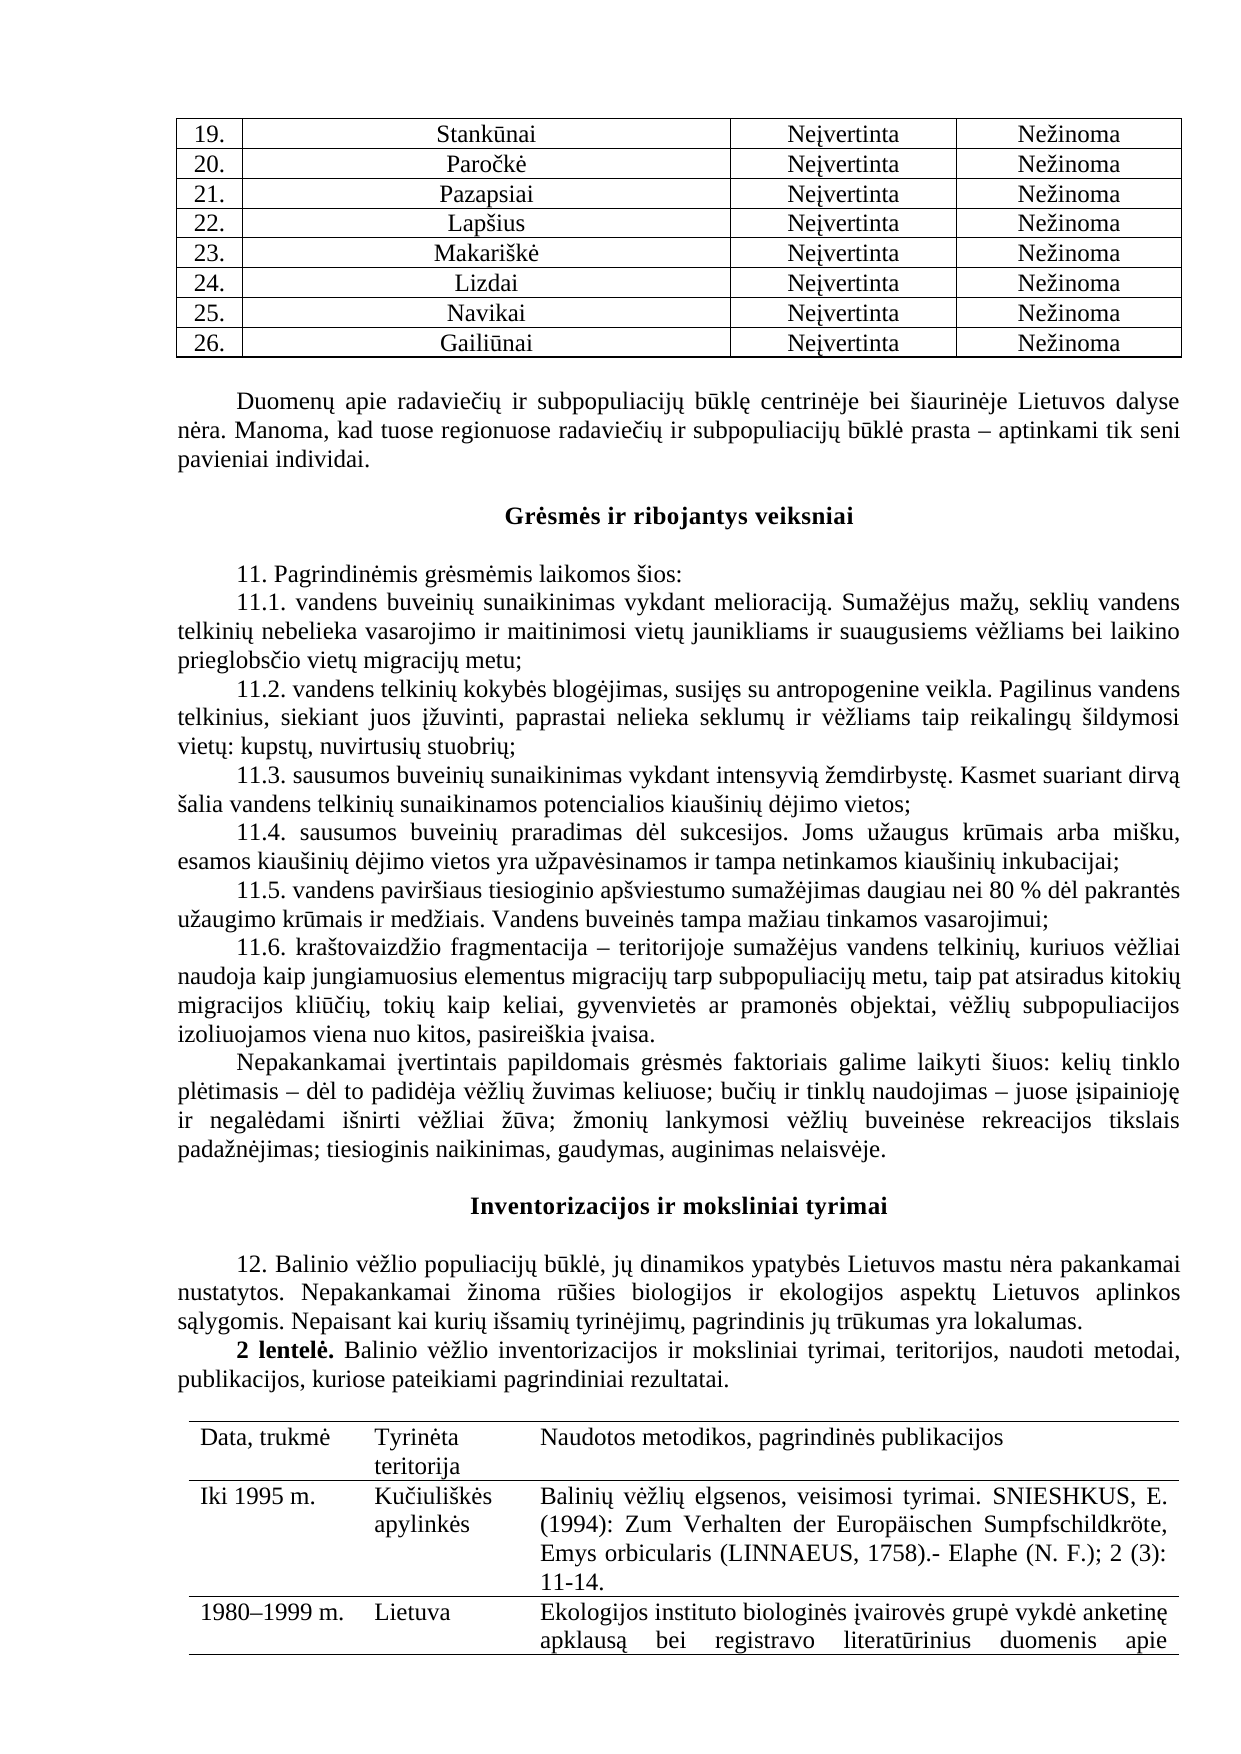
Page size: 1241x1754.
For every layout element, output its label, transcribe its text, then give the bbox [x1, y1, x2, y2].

table_cell Nežinoma [957, 238, 1181, 267]
table_cell 26. [177, 328, 242, 356]
table_cell Neįvertinta [731, 149, 956, 178]
table_cell Paročkė [243, 149, 730, 178]
table_cell 24. [177, 268, 242, 297]
table_cell Nežinoma [957, 209, 1181, 237]
table_header Data, trukmė [189, 1422, 363, 1480]
table_cell 19. [177, 119, 242, 148]
table_cell Neįvertinta [731, 328, 956, 356]
text Grėsmės ir ribojantys veiksniai [177, 501, 1181, 530]
table_cell Nežinoma [957, 179, 1181, 207]
table_cell Nežinoma [957, 149, 1181, 178]
text 11.5. vandens paviršiaus tiesioginio apšviestumo sumažėjimas daugiau nei 80 % dėl pakrantės užaugimo krūmais ir medžiais. Vandens buveinės tampa mažiau tinkamos vasarojimui; [177, 875, 1181, 932]
table_cell Nežinoma [957, 328, 1181, 356]
table_cell Neįvertinta [731, 238, 956, 267]
table_cell Pazapsiai [243, 179, 730, 207]
table_cell Balinių vėžlių elgsenos, veisimosi tyrimai. SNIESHKUS, E. (1994): Zum Verhalten der Europäischen Sumpfschildkröte, Emys orbicularis (LINNAEUS, 1758).- Elaphe (N. F.); 2 (3): 11-14. [529, 1481, 1179, 1596]
table_cell 22. [177, 209, 242, 237]
table_cell Neįvertinta [731, 209, 956, 237]
text 11.1. vandens buveinių sunaikinimas vykdant melioraciją. Sumažėjus mažų, seklių vandens telkinių nebelieka vasarojimo ir maitinimosi vietų jaunikliams ir suaugusiems vėžliams bei laikino prieglobsčio vietų migracijų metu; [177, 587, 1181, 674]
table_cell 23. [177, 238, 242, 267]
table_cell Stankūnai [243, 119, 730, 148]
table_cell Lapšius [243, 209, 730, 237]
table_cell Makariškė [243, 238, 730, 267]
text Inventorizacijos ir moksliniai tyrimai [177, 1191, 1181, 1220]
text Duomenų apie radaviečių ir subpopuliacijų būklę centrinėje bei šiaurinėje Lietuvos dalyse nėra. Manoma, kad tuose regionuose radaviečių ir subpopuliacijų būklė prasta ‒ aptinkami tik seni pavieniai individai. [177, 386, 1181, 472]
table_cell 20. [177, 149, 242, 178]
text 11.6. kraštovaizdžio fragmentacija – teritorijoje sumažėjus vandens telkinių, kuriuos vėžliai naudoja kaip jungiamuosius elementus migracijų tarp subpopuliacijų metu, taip pat atsiradus kitokių migracijos kliūčių, tokių kaip keliai, gyvenvietės ar pramonės objektai, vėžlių subpopuliacijos izoliuojamos viena nuo kitos, pasireiškia įvaisa. [177, 932, 1181, 1047]
table_cell Lietuva [363, 1597, 528, 1654]
text 11.2. vandens telkinių kokybės blogėjimas, susijęs su antropogenine veikla. Pagilinus vandens telkinius, siekiant juos įžuvinti, paprastai nelieka seklumų ir vėžliams taip reikalingų šildymosi vietų: kupstų, nuvirtusių stuobrių; [177, 674, 1181, 760]
table_cell Navikai [243, 298, 730, 327]
table_cell Neįvertinta [731, 179, 956, 207]
text Nepakankamai įvertintais papildomais grėsmės faktoriais galime laikyti šiuos: kelių tinklo plėtimasis ‒ dėl to padidėja vėžlių žuvimas keliuose; bučių ir tinklų naudojimas ‒ juose įsipainioję ir negalėdami išnirti vėžliai žūva; žmonių lankymosi vėžlių buveinėse rekreacijos tikslais padažnėjimas; tiesioginis naikinimas, gaudymas, auginimas nelaisvėje. [177, 1047, 1181, 1162]
table_cell Iki 1995 m. [189, 1481, 363, 1596]
table_cell 21. [177, 179, 242, 207]
table_cell 25. [177, 298, 242, 327]
table_header Tyrinėta teritorija [363, 1422, 528, 1480]
table_header Naudotos metodikos, pagrindinės publikacijos [529, 1422, 1179, 1480]
table_cell Neįvertinta [731, 298, 956, 327]
table_cell Lizdai [243, 268, 730, 297]
table_cell 1980‒1999 m. [189, 1597, 363, 1654]
table_cell Kučiuliškės apylinkės [363, 1481, 528, 1596]
table_cell Neįvertinta [731, 119, 956, 148]
table_cell Nežinoma [957, 298, 1181, 327]
table_cell Nežinoma [957, 268, 1181, 297]
text 11.3. sausumos buveinių sunaikinimas vykdant intensyvią žemdirbystę. Kasmet suariant dirvą šalia vandens telkinių sunaikinamos potencialios kiaušinių dėjimo vietos; [177, 760, 1181, 817]
table_cell Neįvertinta [731, 268, 956, 297]
table_cell Ekologijos instituto biologinės įvairovės grupė vykdė anketinę apklausą bei registravo literatūrinius duomenis apie [529, 1597, 1179, 1654]
table_cell Gailiūnai [243, 328, 730, 356]
text 11.4. sausumos buveinių praradimas dėl sukcesijos. Joms užaugus krūmais arba mišku, esamos kiaušinių dėjimo vietos yra užpavėsinamos ir tampa netinkamos kiaušinių inkubacijai; [177, 817, 1181, 875]
text 11. Pagrindinėmis grėsmėmis laikomos šios: [177, 559, 1181, 587]
text 2 lentelė. Balinio vėžlio inventorizacijos ir moksliniai tyrimai, teritorijos, naudoti metodai, publikacijos, kuriose pateikiami pagrindiniai rezultatai. [177, 1335, 1181, 1392]
text 12. Balinio vėžlio populiacijų būklė, jų dinamikos ypatybės Lietuvos mastu nėra pakankamai nustatytos. Nepakankamai žinoma rūšies biologijos ir ekologijos aspektų Lietuvos aplinkos sąlygomis. Nepaisant kai kurių išsamių tyrinėjimų, pagrindinis jų trūkumas yra lokalumas. [177, 1249, 1181, 1335]
table_cell Nežinoma [957, 119, 1181, 148]
